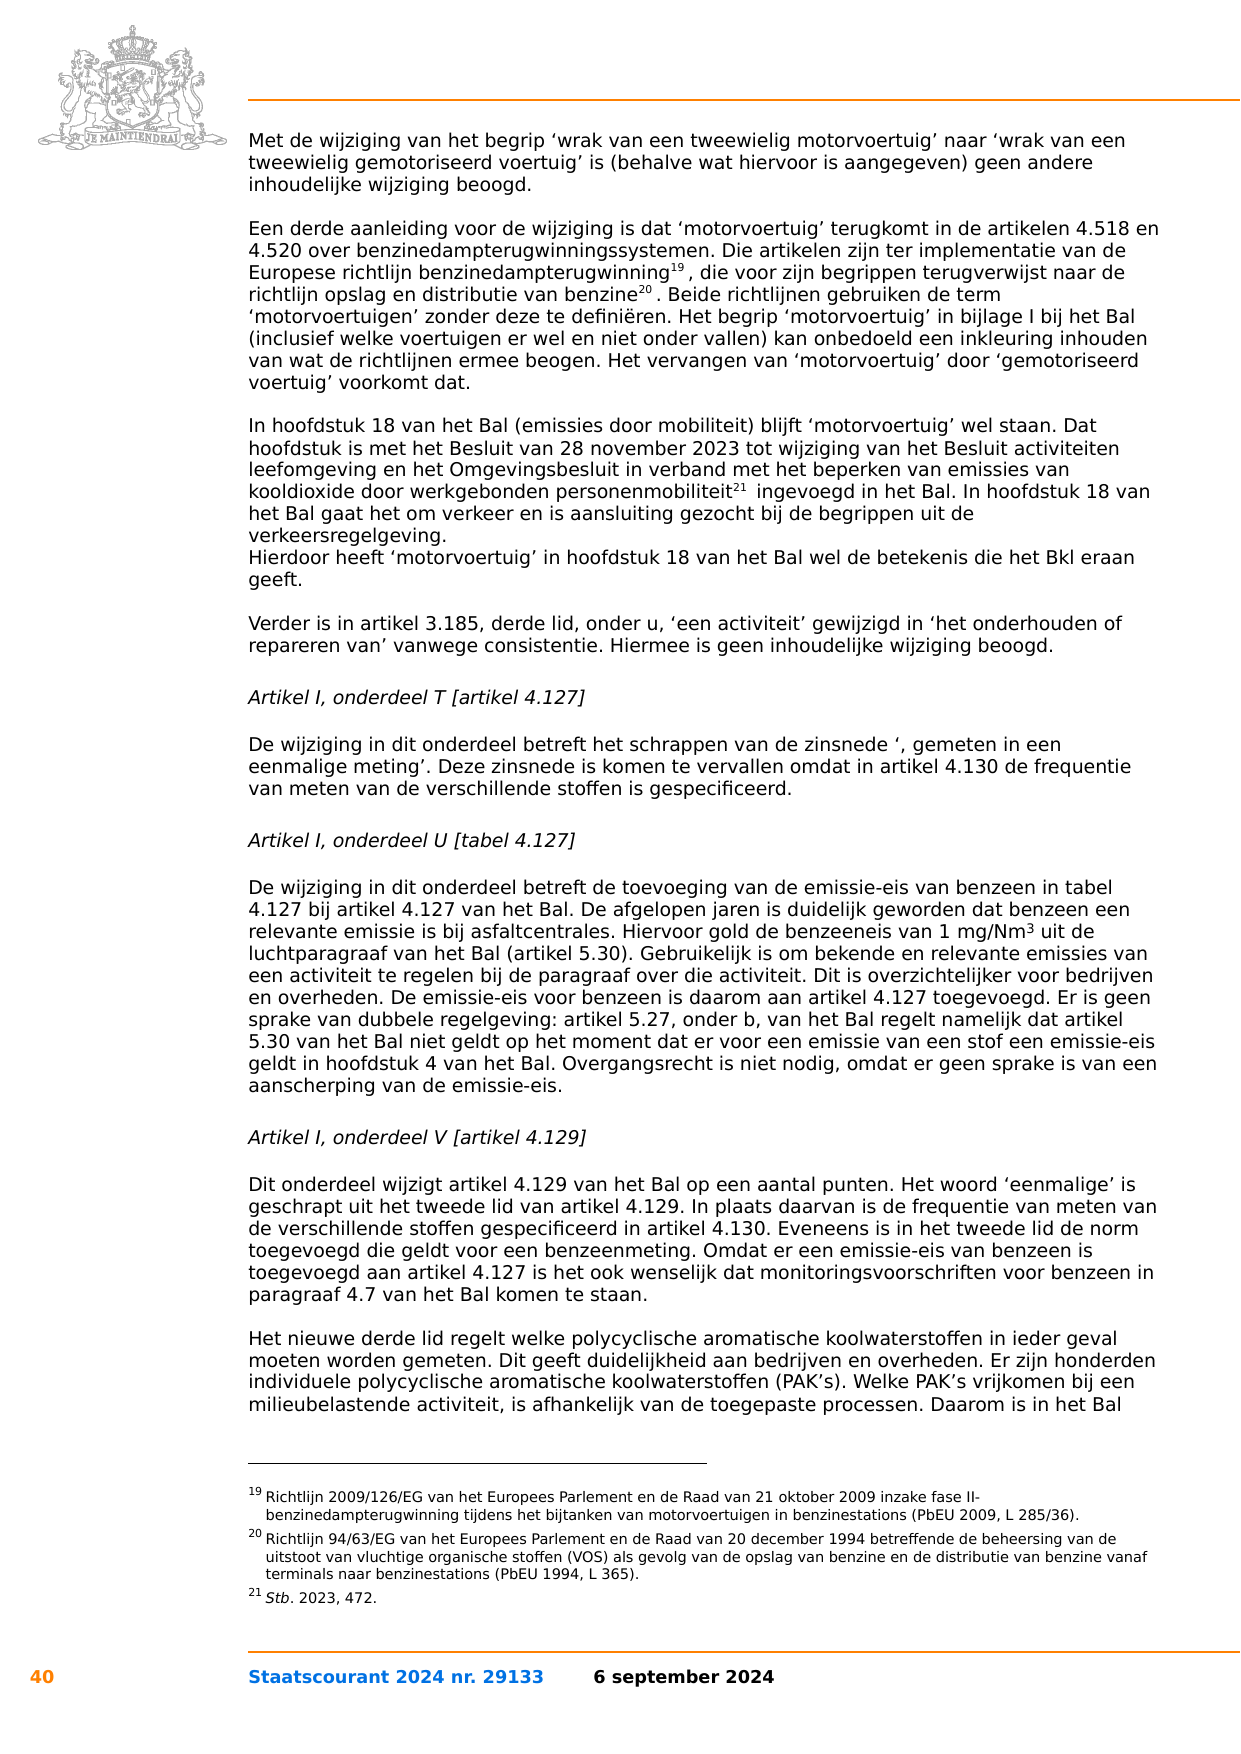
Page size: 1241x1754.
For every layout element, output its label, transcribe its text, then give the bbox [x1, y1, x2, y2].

subtitle Artikel I, onderdeel V [artikel 4.129] [248, 1127, 1163, 1149]
picture [38, 25, 227, 150]
text Hierdoor heeft ‘motorvoertuig’ in hoofdstuk 18 van het Bal wel de betekenis die het Bkl eraan geeft. [248, 547, 1163, 591]
text Dit onderdeel wijzigt artikel 4.129 van het Bal op een aantal punten. Het woord ‘eenmalige’ is geschrapt uit het tweede lid van artikel 4.129. In plaats daarvan is de frequentie van meten van de verschillende stoffen gespecificeerd in artikel 4.130. Eveneens is in het tweede lid de norm toegevoegd die geldt voor een benzeenmeting. Omdat er een emissie-eis van benzeen is toegevoegd aan artikel 4.127 is het ook wenselijk dat monitoringsvoorschriften voor benzeen in paragraaf 4.7 van het Bal komen te staan. [248, 1174, 1163, 1306]
text De wijziging in dit onderdeel betreft het schrappen van de zinsnede ‘, gemeten in een eenmalige meting’. Deze zinsnede is komen te vervallen omdat in artikel 4.130 de frequentie van meten van de verschillende stoffen is gespecificeerd. [248, 734, 1163, 800]
text In hoofdstuk 18 van het Bal (emissies door mobiliteit) blijft ‘motorvoertuig’ wel staan. Dat hoofdstuk is met het Besluit van 28 november 2023 tot wijziging van het Besluit activiteiten leefomgeving en het Omgevingsbesluit in verband met het beperken van emissies van kooldioxide door werkgebonden personenmobiliteit ingevoegd in het Bal. In hoofdstuk 18 van het Bal gaat het om verkeer en is aansluiting gezocht bij de begrippen uit de verkeersregelgeving. [248, 415, 1163, 547]
text Met de wijziging van het begrip ‘wrak van een tweewielig motorvoertuig’ naar ‘wrak van een tweewielig gemotoriseerd voertuig’ is (behalve wat hiervoor is aangegeven) geen andere inhoudelijke wijziging beoogd. [248, 130, 1163, 196]
text Een derde aanleiding voor de wijziging is dat ‘motorvoertuig’ terugkomt in de artikelen 4.518 en 4.520 over benzinedampterugwinningssystemen. Die artikelen zijn ter implementatie van de Europese richtlijn benzinedampterugwinning, die voor zijn begrippen terugverwijst naar de richtlijn opslag en distributie van benzine. Beide richtlijnen gebruiken de term ‘motorvoertuigen’ zonder deze te definiëren. Het begrip ‘motorvoertuig’ in bijlage I bij het Bal (inclusief welke voertuigen er wel en niet onder vallen) kan onbedoeld een inkleuring inhouden van wat de richtlijnen ermee beogen. Het vervangen van ‘motorvoertuig’ door ‘gemotoriseerd voertuig’ voorkomt dat. [248, 218, 1163, 393]
text Verder is in artikel 3.185, derde lid, onder u, ‘een activiteit’ gewijzigd in ‘het onderhouden of repareren van’ vanwege consistentie. Hiermee is geen inhoudelijke wijziging beoogd. [248, 613, 1163, 657]
subtitle Artikel I, onderdeel T [artikel 4.127] [248, 687, 1163, 709]
text Het nieuwe derde lid regelt welke polycyclische aromatische koolwaterstoffen in ieder geval moeten worden gemeten. Dit geeft duidelijkheid aan bedrijven en overheden. Er zijn honderden individuele polycyclische aromatische koolwaterstoffen (PAK’s). Welke PAK’s vrijkomen bij een milieubelastende activiteit, is afhankelijk van de toegepaste processen. Daarom is in het Bal [248, 1327, 1163, 1415]
text Richtlijn 2009/126/EG van het Europees Parlement en de Raad van 21 oktober 2009 inzake fase II-benzinedampterugwinning tijdens het bijtanken van motorvoertuigen in benzinestations (PbEU 2009, L 285/36). [248, 1485, 1163, 1524]
text Richtlijn 94/63/EG van het Europees Parlement en de Raad van 20 december 1994 betreffende de beheersing van de uitstoot van vluchtige organische stoffen (VOS) als gevolg van de opslag van benzine en de distributie van benzine vanaf terminals naar benzinestations (PbEU 1994, L 365). [248, 1527, 1163, 1583]
text De wijziging in dit onderdeel betreft de toevoeging van de emissie-eis van benzeen in tabel 4.127 bij artikel 4.127 van het Bal. De afgelopen jaren is duidelijk geworden dat benzeen een relevante emissie is bij asfaltcentrales. Hiervoor gold de benzeeneis van 1 mg/Nm3 uit de luchtparagraaf van het Bal (artikel 5.30). Gebruikelijk is om bekende en relevante emissies van een activiteit te regelen bij de paragraaf over die activiteit. Dit is overzichtelijker voor bedrijven en overheden. De emissie-eis voor benzeen is daarom aan artikel 4.127 toegevoegd. Er is geen sprake van dubbele regelgeving: artikel 5.27, onder b, van het Bal regelt namelijk dat artikel 5.30 van het Bal niet geldt op het moment dat er voor een emissie van een stof een emissie-eis geldt in hoofdstuk 4 van het Bal. Overgangsrecht is niet nodig, omdat er geen sprake is van een aanscherping van de emissie-eis. [248, 877, 1163, 1097]
subtitle Artikel I, onderdeel U [tabel 4.127] [248, 830, 1163, 852]
text Stb. 2023, 472. [248, 1586, 1163, 1608]
